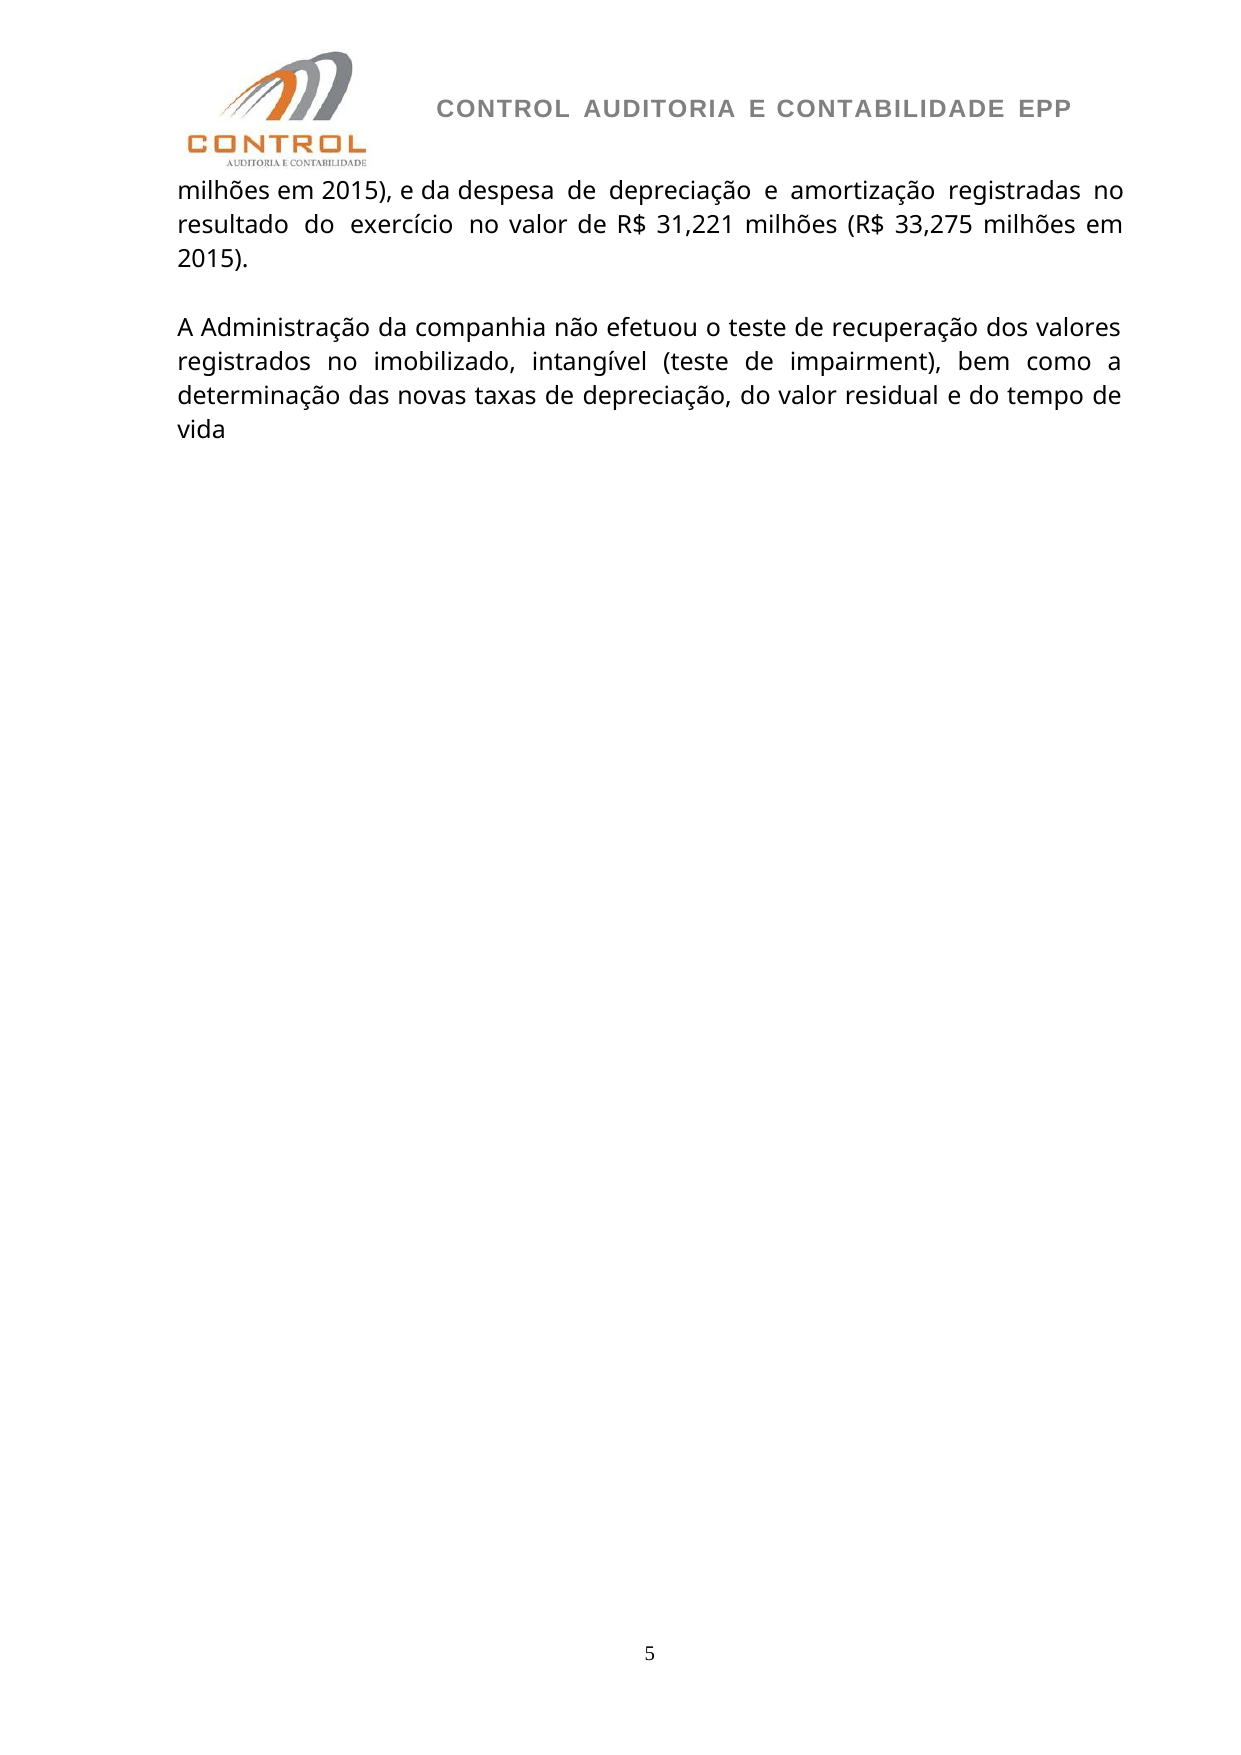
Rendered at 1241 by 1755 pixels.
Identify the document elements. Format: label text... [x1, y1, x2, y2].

text milhões em 2015), e da despesa de depreciação e amortização registradas no resultado do exercício no valor de R$ 31,221 milhões (R$ 33,275 milhões em 2015). [177, 173, 1124, 275]
text A Administração da companhia não efetuou o teste de recuperação dos valores registrados no imobilizado, intangível (teste de impairment), bem como a determinação das novas taxas de depreciação, do valor residual e do tempo de vida [177, 309, 1122, 446]
